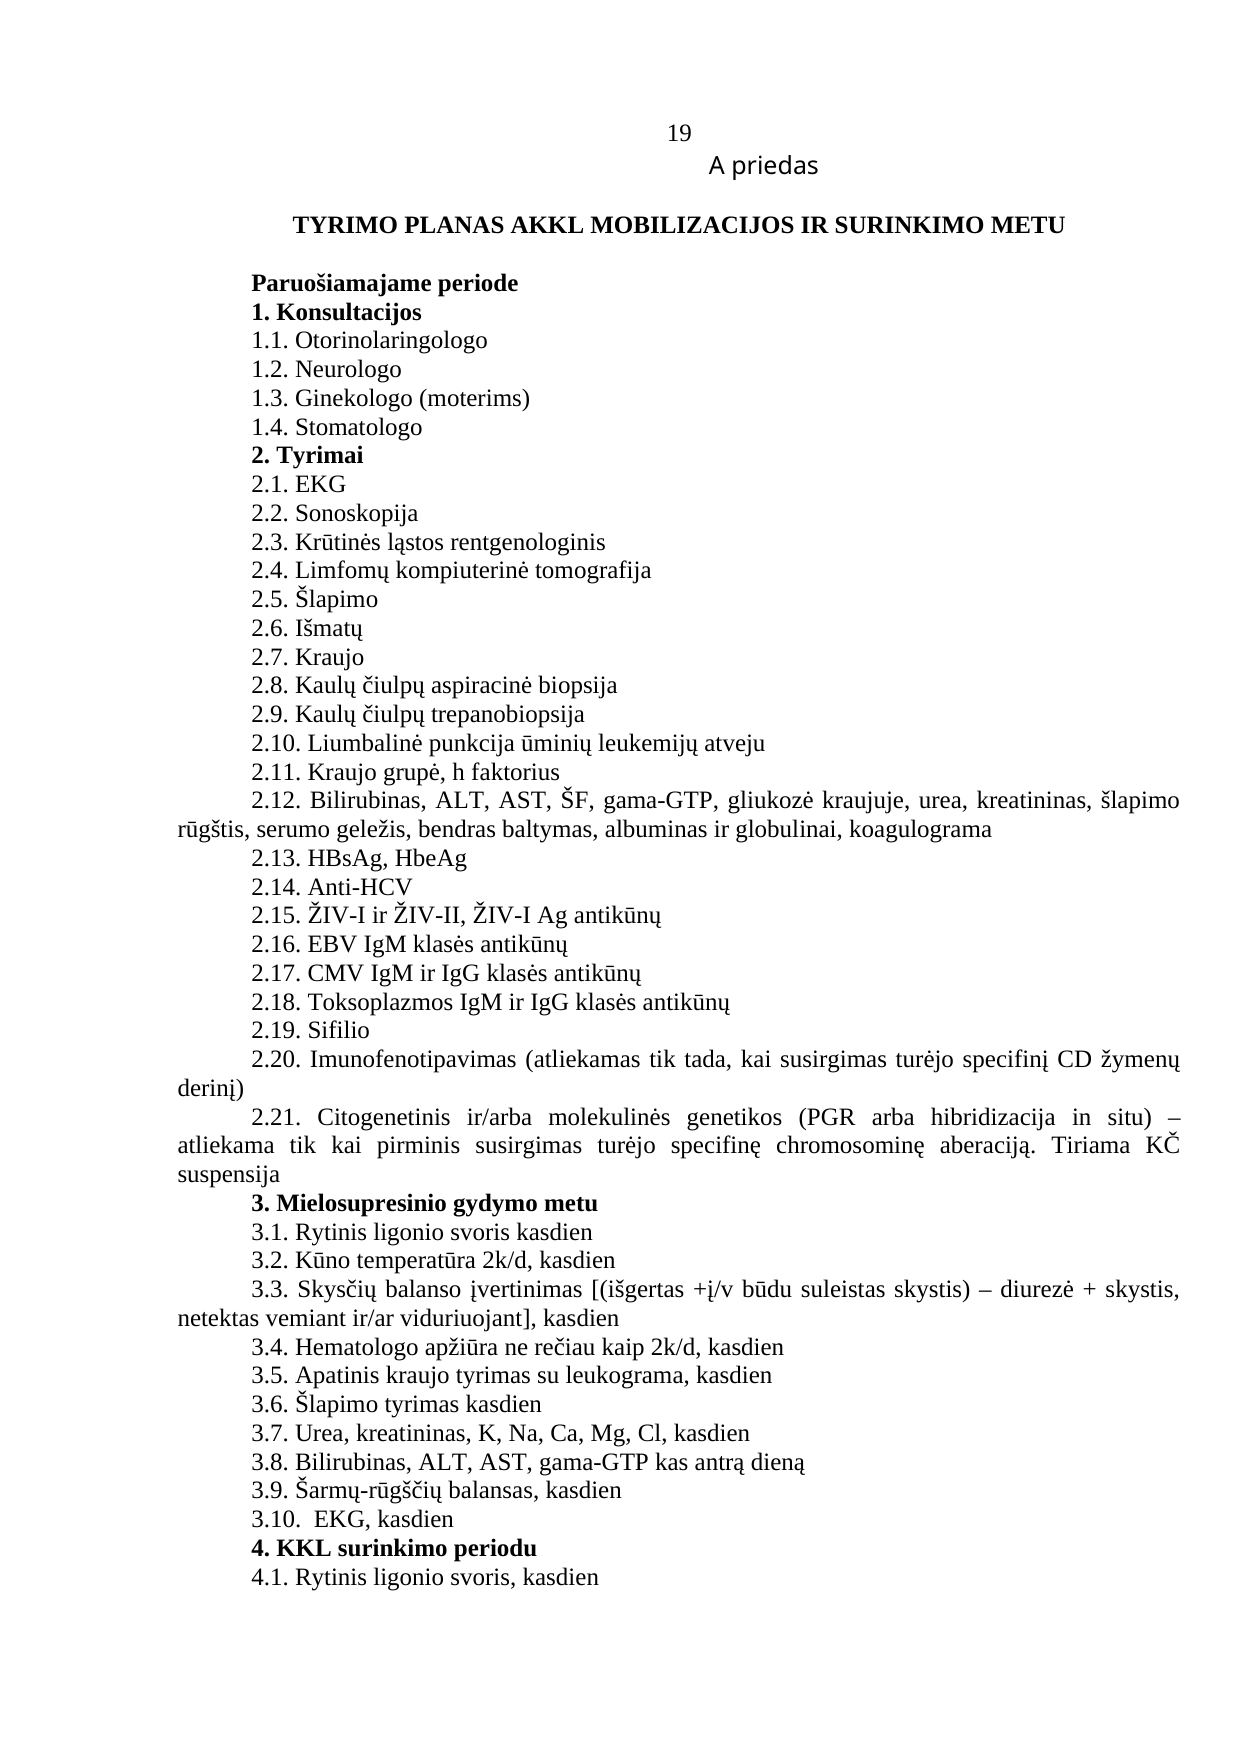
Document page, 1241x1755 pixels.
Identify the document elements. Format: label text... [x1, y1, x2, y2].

text 1.1. Otorinolaringologo [177, 325, 1181, 354]
text 2.17. CMV IgM ir IgG klasės antikūnų [177, 958, 1181, 987]
text 3.1. Rytinis ligonio svoris kasdien [177, 1217, 1181, 1245]
text 2.10. Liumbalinė punkcija ūminių leukemijų atveju [177, 728, 1181, 757]
text 2.14. Anti-HCV [177, 872, 1181, 900]
text 2.21. Citogenetinis ir/arba molekulinės genetikos (PGR arba hibridizacija in situ) – atliekama tik kai pirminis susirgimas turėjo specifinę chromosominę aberaciją. Tiriama KČ suspensija [177, 1102, 1181, 1188]
text 3. Mielosupresinio gydymo metu [177, 1188, 1181, 1217]
text 3.2. Kūno temperatūra 2k/d, kasdien [177, 1245, 1181, 1274]
text 2.13. HBsAg, HbeAg [177, 843, 1181, 872]
text 2.18. Toksoplazmos IgM ir IgG klasės antikūnų [177, 987, 1181, 1015]
text Paruošiamajame periode [177, 268, 1181, 297]
text 2.16. EBV IgM klasės antikūnų [177, 929, 1181, 958]
text 2.19. Sifilio [177, 1015, 1181, 1044]
text 2.1. EKG [177, 469, 1181, 498]
text 2.15. ŽIV-I ir ŽIV-II, ŽIV-I Ag antikūnų [177, 900, 1181, 929]
text 2.5. Šlapimo [177, 584, 1181, 613]
text 3.10. EKG, kasdien [177, 1504, 1181, 1533]
text 1. Konsultacijos [177, 297, 1181, 325]
text 1.3. Ginekologo (moterims) [177, 383, 1181, 412]
text 2.2. Sonoskopija [177, 498, 1181, 527]
text 2.9. Kaulų čiulpų trepanobiopsija [177, 699, 1181, 728]
text 2.8. Kaulų čiulpų aspiracinė biopsija [177, 670, 1181, 699]
text 3.9. Šarmų-rūgščių balansas, kasdien [177, 1475, 1181, 1504]
text 3.5. Apatinis kraujo tyrimas su leukograma, kasdien [177, 1360, 1181, 1389]
text 3.3. Skysčių balanso įvertinimas [(išgertas +į/v būdu suleistas skystis) – diurezė + skystis, netektas vemiant ir/ar viduriuojant], kasdien [177, 1274, 1181, 1332]
text 3.8. Bilirubinas, ALT, AST, gama-GTP kas antrą dieną [177, 1447, 1181, 1475]
text 3.6. Šlapimo tyrimas kasdien [177, 1389, 1181, 1418]
text TYRIMO PLANAS AKKL MOBILIZACIJOS IR SURINKIMO METU [177, 210, 1181, 239]
text 2. Tyrimai [177, 440, 1181, 469]
text 4. KKL surinkimo periodu [177, 1533, 1181, 1562]
text 3.7. Urea, kreatininas, K, Na, Ca, Mg, Cl, kasdien [177, 1418, 1181, 1447]
text 2.12. Bilirubinas, ALT, AST, ŠF, gama-GTP, gliukozė kraujuje, urea, kreatininas, šlapimo rūgštis, serumo geležis, bendras baltymas, albuminas ir globulinai, koagulograma [177, 785, 1181, 843]
text 2.6. Išmatų [177, 613, 1181, 642]
text 4.1. Rytinis ligonio svoris, kasdien [177, 1562, 1181, 1590]
text 2.11. Kraujo grupė, h faktorius [177, 757, 1181, 785]
text 2.7. Kraujo [177, 642, 1181, 670]
text 1.4. Stomatologo [177, 412, 1181, 440]
text 1.2. Neurologo [177, 354, 1181, 383]
text A priedas [177, 148, 1181, 182]
text 2.20. Imunofenotipavimas (atliekamas tik tada, kai susirgimas turėjo specifinį CD žymenų derinį) [177, 1044, 1181, 1102]
text 2.4. Limfomų kompiuterinė tomografija [177, 555, 1181, 584]
text 2.3. Krūtinės ląstos rentgenologinis [177, 527, 1181, 555]
text 3.4. Hematologo apžiūra ne rečiau kaip 2k/d, kasdien [177, 1332, 1181, 1360]
